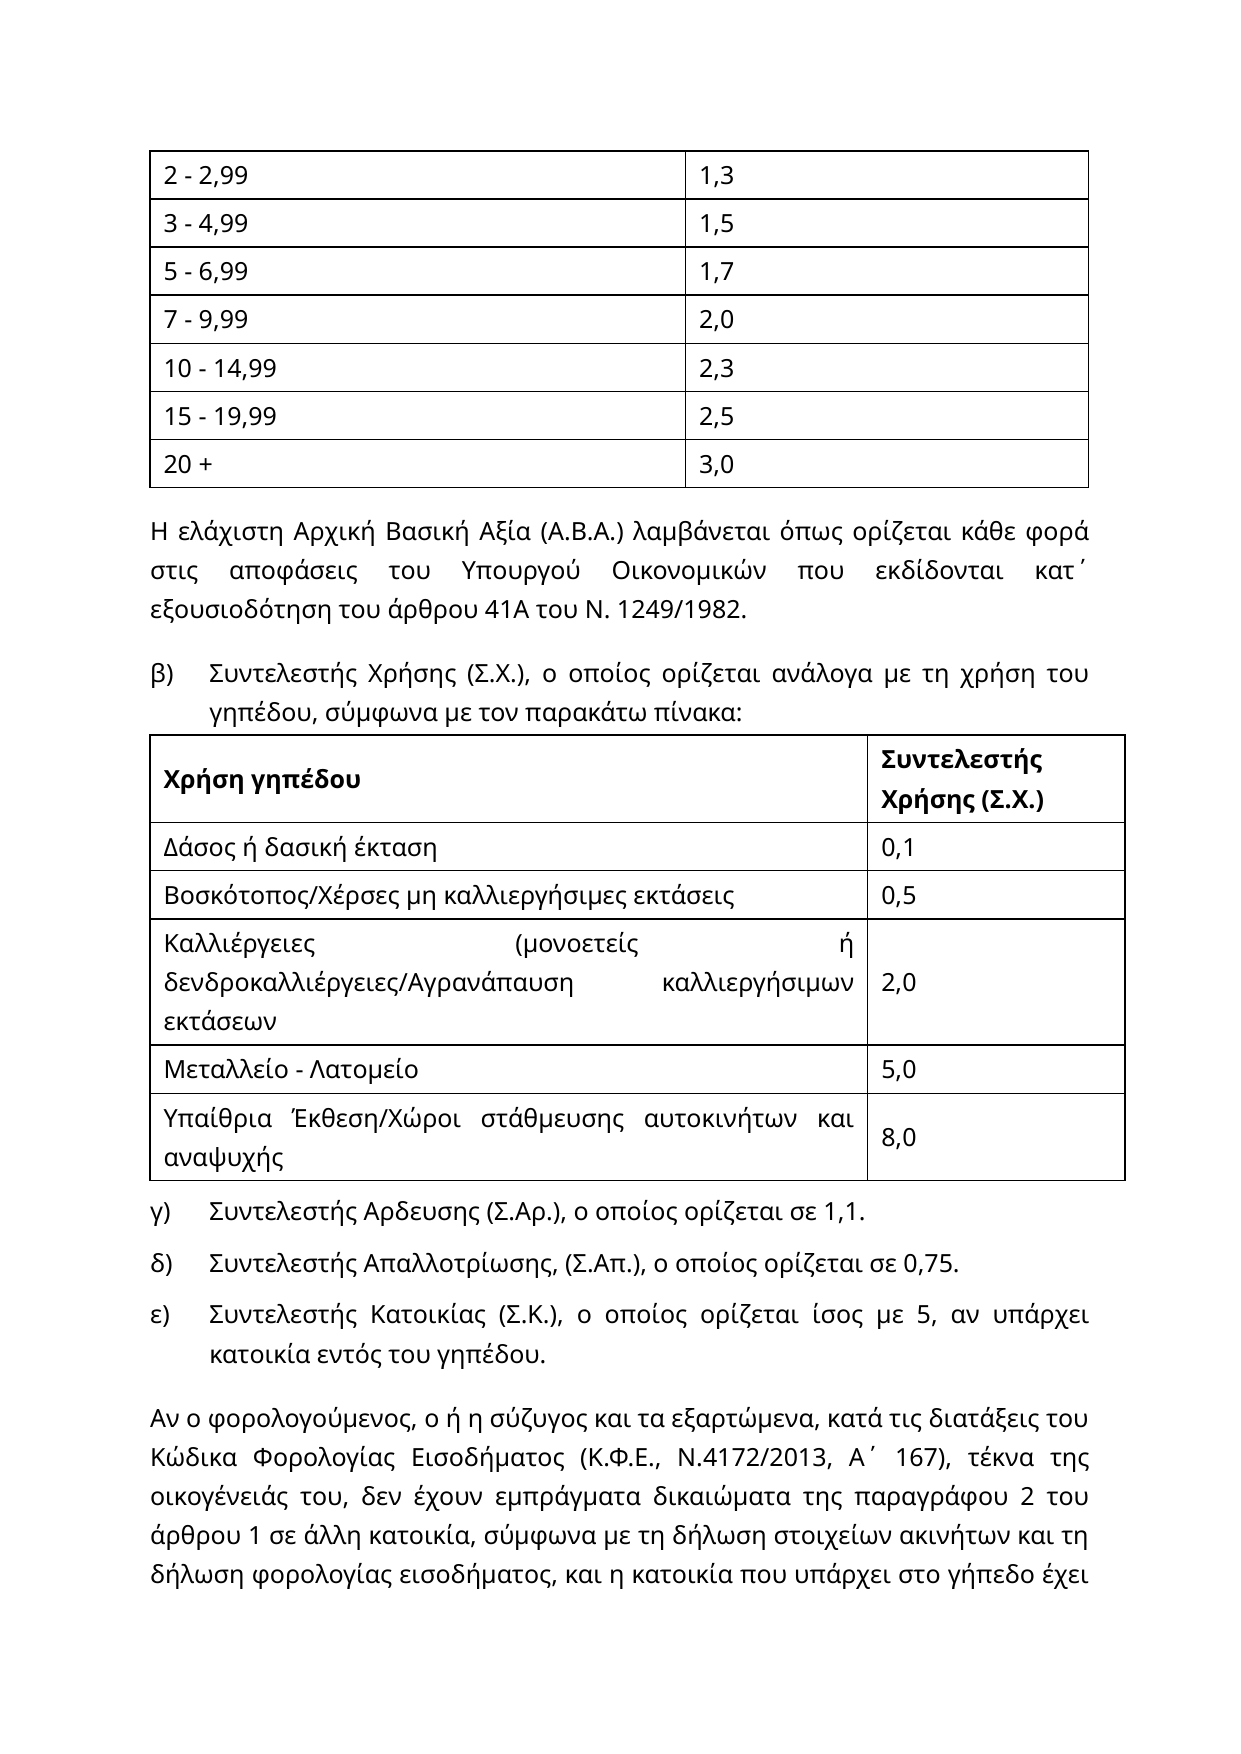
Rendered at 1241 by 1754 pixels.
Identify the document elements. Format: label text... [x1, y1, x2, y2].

table_cell 2,0 [686, 296, 1088, 342]
table_cell Βοσκότοπος/Χέρσες μη καλλιεργήσιμες εκτάσεις [151, 871, 867, 918]
list β) Συντελεστής Χρήσης (Σ.Χ.), ο οποίος ορίζεται ανάλογα με τη χρήση του γηπέδου, σύμφωνα με τον παρακάτω πίνακα: [150, 656, 1090, 729]
table_header Συντελεστής Χρήσης (Σ.Χ.) [868, 736, 1124, 822]
table_cell 7 - 9,99 [151, 296, 685, 342]
table_cell Μεταλλείο - Λατομείο [151, 1046, 867, 1092]
table_cell 8,0 [868, 1094, 1124, 1180]
table_cell 2 - 2,99 [151, 152, 685, 198]
table_cell 0,1 [868, 823, 1124, 870]
table_cell 5 - 6,99 [151, 248, 685, 294]
table_cell 1,3 [686, 152, 1088, 198]
table_cell 3,0 [686, 440, 1088, 487]
table_header Χρήση γηπέδου [151, 736, 867, 822]
text Αν ο φορολογούμενος, ο ή η σύζυγος και τα εξαρτώμενα, κατά τις διατάξεις του Κώδικα Φορολογίας Εισοδήματος (Κ.Φ.Ε., Ν.4172/2013, Α΄ 167), τέκνα της οικογένειάς του, δεν έχουν εμπράγματα δικαιώματα της παραγράφου 2 του άρθρου 1 σε άλλη κατοικία, σύμφωνα με τη δήλωση στοιχείων ακινήτων και τη δήλωση φορολογίας εισοδήματος, και η κατοικία που υπάρχει στο γήπεδο έχει [150, 1400, 1090, 1591]
table_cell 2,5 [686, 392, 1088, 439]
table_cell 10 - 14,99 [151, 344, 685, 391]
table_cell Καλλιέργειες (μονοετείς ή δενδροκαλλιέργειες/Αγρανάπαυση καλλιεργήσιμων εκτάσεων [151, 920, 867, 1044]
table_cell 0,5 [868, 871, 1124, 918]
list γ) Συντελεστής Αρδευσης (Σ.Αρ.), ο οποίος ορίζεται σε 1,1. [150, 1194, 1090, 1228]
table_cell Δάσος ή δασική έκταση [151, 823, 867, 870]
table_cell 1,7 [686, 248, 1088, 294]
table_cell 1,5 [686, 200, 1088, 246]
table_cell 2,3 [686, 344, 1088, 391]
table_cell 2,0 [868, 920, 1124, 1044]
text Η ελάχιστη Αρχική Βασική Αξία (Α.Β.Α.) λαμβάνεται όπως ορίζεται κάθε φορά στις αποφάσεις του Υπουργού Οικονομικών που εκδίδονται κατ΄ εξουσιοδότηση του άρθρου 41Α του Ν. 1249/1982. [150, 513, 1090, 626]
table_cell 20 + [151, 440, 685, 487]
table_cell 5,0 [868, 1046, 1124, 1092]
table_cell 3 - 4,99 [151, 200, 685, 246]
table_cell 15 - 19,99 [151, 392, 685, 439]
list δ) Συντελεστής Απαλλοτρίωσης, (Σ.Απ.), ο οποίος ορίζεται σε 0,75. [150, 1245, 1090, 1279]
table_cell Υπαίθρια Έκθεση/Χώροι στάθμευσης αυτοκινήτων και αναψυχής [151, 1094, 867, 1180]
list ε) Συντελεστής Κατοικίας (Σ.Κ.), ο οποίος ορίζεται ίσος με 5, αν υπάρχει κατοικία εντός του γηπέδου. [150, 1297, 1090, 1370]
